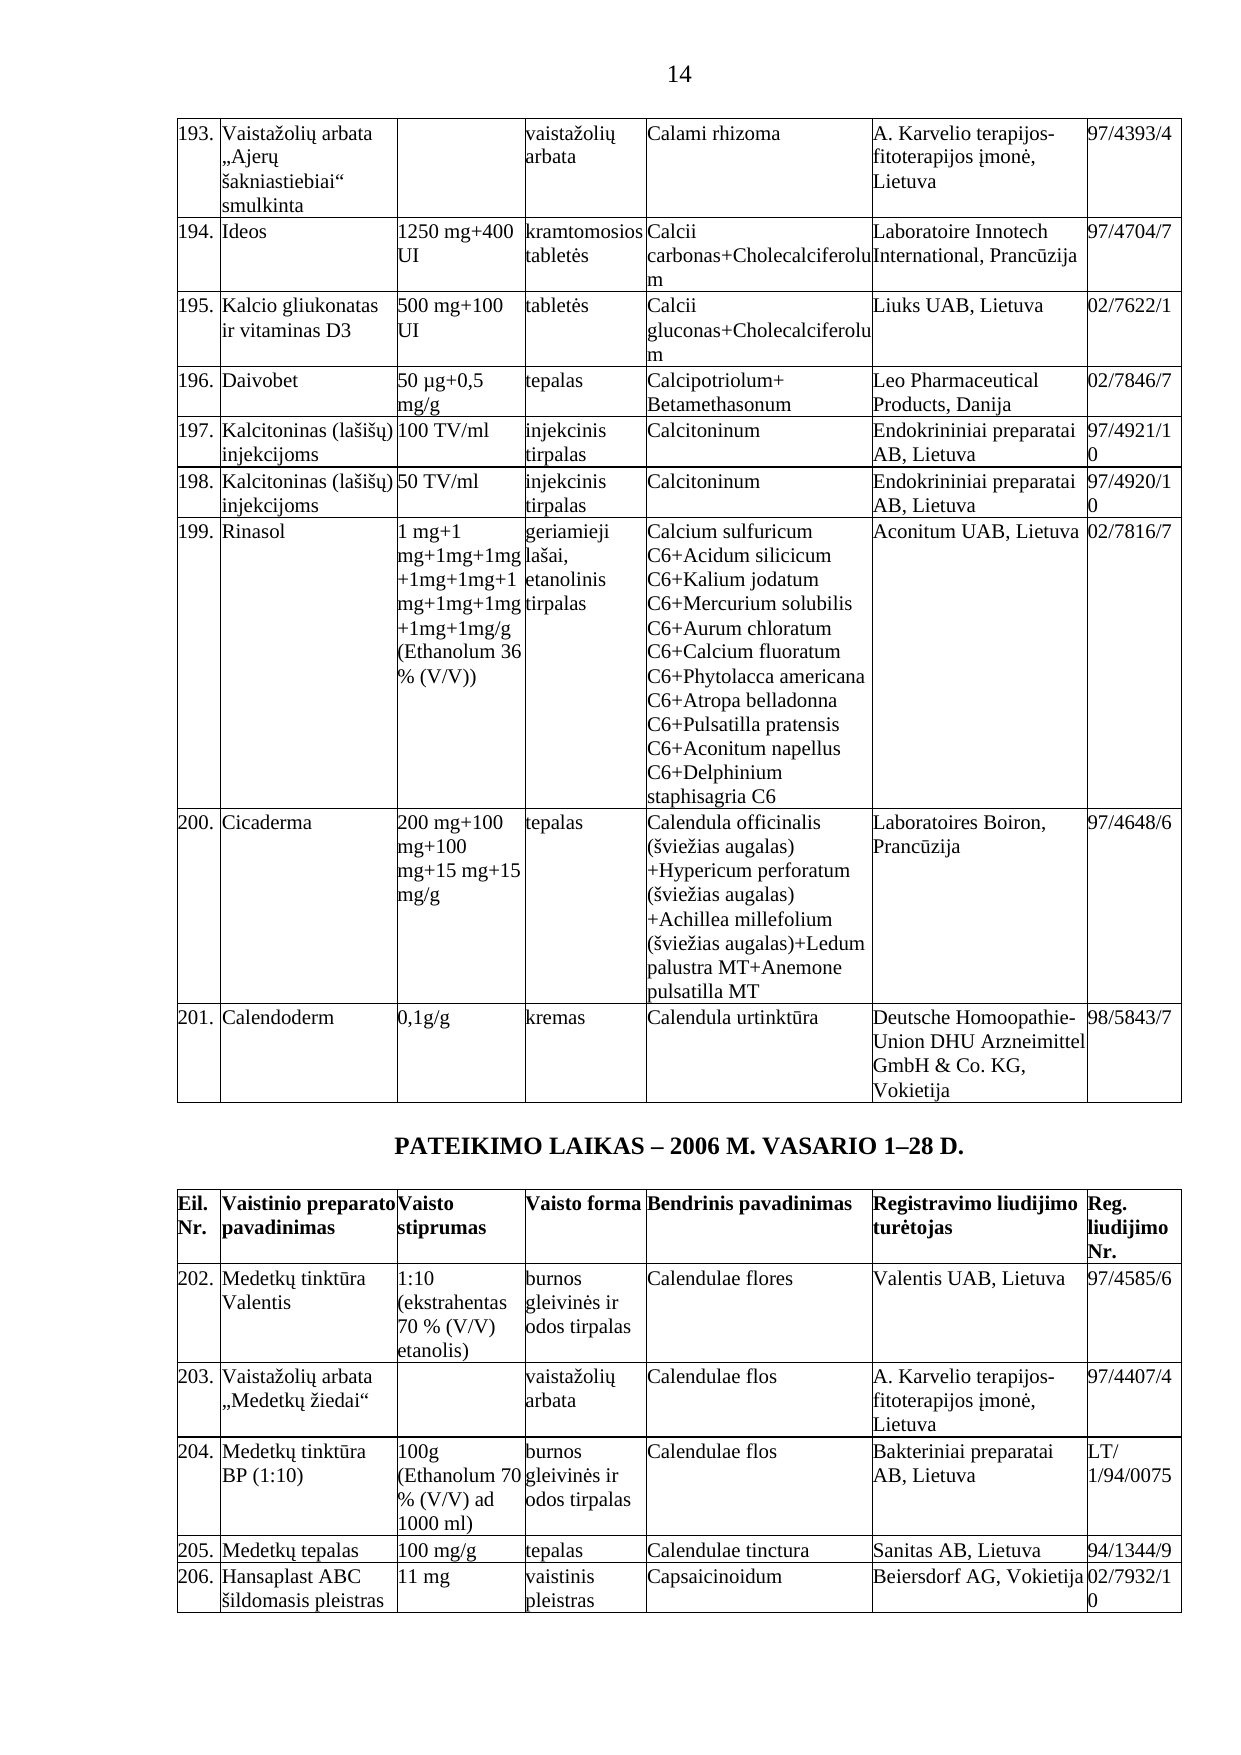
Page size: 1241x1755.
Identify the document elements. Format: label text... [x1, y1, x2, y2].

table_cell 97/4407/4 [1088, 1363, 1181, 1436]
table_cell 1 mg+1 mg+1mg+1mg+1mg+1mg+1mg+1mg+1mg+1mg+1mg/g (Ethanolum 36 % (V/V)) [398, 518, 525, 808]
table_cell tepalas [526, 367, 646, 416]
table_header Vaisto stiprumas [398, 1190, 525, 1263]
table_cell 206. [178, 1563, 220, 1612]
table_cell injekcinis tirpalas [526, 417, 646, 466]
table_cell vaistažolių arbata [526, 1363, 646, 1436]
table_cell 198. [178, 468, 220, 517]
table_cell vaistinis pleistras [526, 1563, 646, 1612]
table_cell Calendulae flores [647, 1264, 872, 1362]
table_cell Calcitoninum [647, 417, 872, 466]
table_cell 98/5843/7 [1088, 1004, 1181, 1102]
table_cell 97/4704/7 [1088, 218, 1181, 291]
table_cell 50 µg+0,5 mg/g [398, 367, 525, 416]
table_cell 194. [178, 218, 220, 291]
table_cell 203. [178, 1363, 220, 1436]
table_cell 1:10 (ekstrahentas 70 % (V/V) etanolis) [398, 1264, 525, 1362]
table_cell 97/4920/10 [1088, 468, 1181, 517]
table_cell Endokrininiai preparatai AB, Lietuva [873, 417, 1087, 466]
table_cell Endokrininiai preparatai AB, Lietuva [873, 468, 1087, 517]
table_cell Liuks UAB, Lietuva [873, 292, 1087, 366]
table_cell Leo Pharmaceutical Products, Danija [873, 367, 1087, 416]
table_cell 195. [178, 292, 220, 366]
table_cell Hansaplast ABC šildomasis pleistras [221, 1563, 397, 1612]
table_cell 100g (Ethanolum 70 % (V/V) ad 1000 ml) [398, 1438, 525, 1535]
table_cell burnos gleivinės ir odos tirpalas [526, 1264, 646, 1362]
table_cell Calcipotriolum+ Betamethasonum [647, 367, 872, 416]
table_cell Calendoderm [221, 1004, 397, 1102]
table_cell Beiersdorf AG, Vokietija [873, 1563, 1087, 1612]
table_cell 02/7846/7 [1088, 367, 1181, 416]
table_cell kremas [526, 1004, 646, 1102]
table_cell 193. [178, 119, 220, 217]
table_cell 205. [178, 1536, 220, 1562]
table_cell Deutsche Homoopathie-Union DHU Arzneimittel GmbH & Co. KG, Vokietija [873, 1004, 1087, 1102]
table_cell Calcitoninum [647, 468, 872, 517]
table_cell 201. [178, 1004, 220, 1102]
table_cell 100 mg/g [398, 1536, 525, 1562]
table_header Reg. liudijimo Nr. [1088, 1190, 1181, 1263]
table_cell 200. [178, 809, 220, 1003]
table_header Eil. Nr. [178, 1190, 220, 1263]
table_cell 1250 mg+400 UI [398, 218, 525, 291]
table_cell tabletės [526, 292, 646, 366]
table_cell Calendula officinalis (šviežias augalas)+Hypericum perforatum (šviežias augalas)+Achillea millefolium (šviežias augalas)+Ledum palustra MT+Anemone pulsatilla MT [647, 809, 872, 1003]
table_cell tepalas [526, 809, 646, 1003]
table_cell 199. [178, 518, 220, 808]
table_cell 500 mg+100 UI [398, 292, 525, 366]
table_cell A. Karvelio terapijos-fitoterapijos įmonė, Lietuva [873, 1363, 1087, 1436]
table_cell Calcium sulfuricum C6+Acidum silicicum C6+Kalium jodatum C6+Mercurium solubilis C6+Aurum chloratum C6+Calcium fluoratum C6+Phytolacca americana C6+Atropa belladonna C6+Pulsatilla pratensis C6+Aconitum napellus C6+Delphinium staphisagria C6 [647, 518, 872, 808]
table_cell 97/4393/4 [1088, 119, 1181, 217]
table_cell tepalas [526, 1536, 646, 1562]
table_cell 197. [178, 417, 220, 466]
table_cell 202. [178, 1264, 220, 1362]
table_cell Calendulae tinctura [647, 1536, 872, 1562]
table_cell 196. [178, 367, 220, 416]
table_header Vaisto forma [526, 1190, 646, 1263]
table_cell 94/1344/9 [1088, 1536, 1181, 1562]
table_cell 97/4585/6 [1088, 1264, 1181, 1362]
table_header Registravimo liudijimo turėtojas [873, 1190, 1087, 1263]
table_cell 02/7932/10 [1088, 1563, 1181, 1612]
table_cell 02/7816/7 [1088, 518, 1181, 808]
table_cell Vaistažolių arbata „Medetkų žiedai“ [221, 1363, 397, 1436]
table_cell Medetkų tepalas [221, 1536, 397, 1562]
table_cell Kalcitoninas (lašišų) injekcijoms [221, 468, 397, 517]
table_cell injekcinis tirpalas [526, 468, 646, 517]
table_cell 0,1g/g [398, 1004, 525, 1102]
table_cell [398, 119, 525, 217]
table_header Bendrinis pavadinimas [647, 1190, 872, 1263]
table_cell 200 mg+100 mg+100 mg+15 mg+15 mg/g [398, 809, 525, 1003]
table_cell 100 TV/ml [398, 417, 525, 466]
table_cell A. Karvelio terapijos-fitoterapijos įmonė, Lietuva [873, 119, 1087, 217]
table_cell Calendulae flos [647, 1438, 872, 1535]
table_cell Ideos [221, 218, 397, 291]
table_cell kramtomosios tabletės [526, 218, 646, 291]
table_header Vaistinio preparato pavadinimas [221, 1190, 397, 1263]
table_cell 204. [178, 1438, 220, 1535]
table_cell LT/1/94/0075 [1088, 1438, 1181, 1535]
table_cell Medetkų tinktūra Valentis [221, 1264, 397, 1362]
table_cell Calami rhizoma [647, 119, 872, 217]
table_cell [398, 1363, 525, 1436]
table_cell Bakteriniai preparatai AB, Lietuva [873, 1438, 1087, 1535]
table_cell Laboratoire Innotech International, Prancūzija [873, 218, 1087, 291]
table_cell geriamieji lašai, etanolinis tirpalas [526, 518, 646, 808]
table_cell 02/7622/1 [1088, 292, 1181, 366]
table_cell Calcii gluconas+Cholecalciferolum [647, 292, 872, 366]
table_cell Vaistažolių arbata „Ajerų šakniastiebiai“ smulkinta [221, 119, 397, 217]
table_cell Sanitas AB, Lietuva [873, 1536, 1087, 1562]
table_cell Calendulae flos [647, 1363, 872, 1436]
table_cell vaistažolių arbata [526, 119, 646, 217]
table_cell Daivobet [221, 367, 397, 416]
table_cell Calcii carbonas+Cholecalciferolum [647, 218, 872, 291]
table_cell Laboratoires Boiron, Prancūzija [873, 809, 1087, 1003]
table_cell 50 TV/ml [398, 468, 525, 517]
table_cell Aconitum UAB, Lietuva [873, 518, 1087, 808]
table_cell Kalcio gliukonatas ir vitaminas D3 [221, 292, 397, 366]
table_cell Cicaderma [221, 809, 397, 1003]
table_cell 97/4921/10 [1088, 417, 1181, 466]
table_cell 11 mg [398, 1563, 525, 1612]
text PATEIKIMO LAIKAS – 2006 M. VASARIO 1–28 D. [177, 1131, 1181, 1160]
table_cell Calendula urtinktūra [647, 1004, 872, 1102]
table_cell Medetkų tinktūra BP (1:10) [221, 1438, 397, 1535]
table_cell Rinasol [221, 518, 397, 808]
table_cell Kalcitoninas (lašišų) injekcijoms [221, 417, 397, 466]
table_cell 97/4648/6 [1088, 809, 1181, 1003]
table_cell Valentis UAB, Lietuva [873, 1264, 1087, 1362]
table_cell Capsaicinoidum [647, 1563, 872, 1612]
table_cell burnos gleivinės ir odos tirpalas [526, 1438, 646, 1535]
